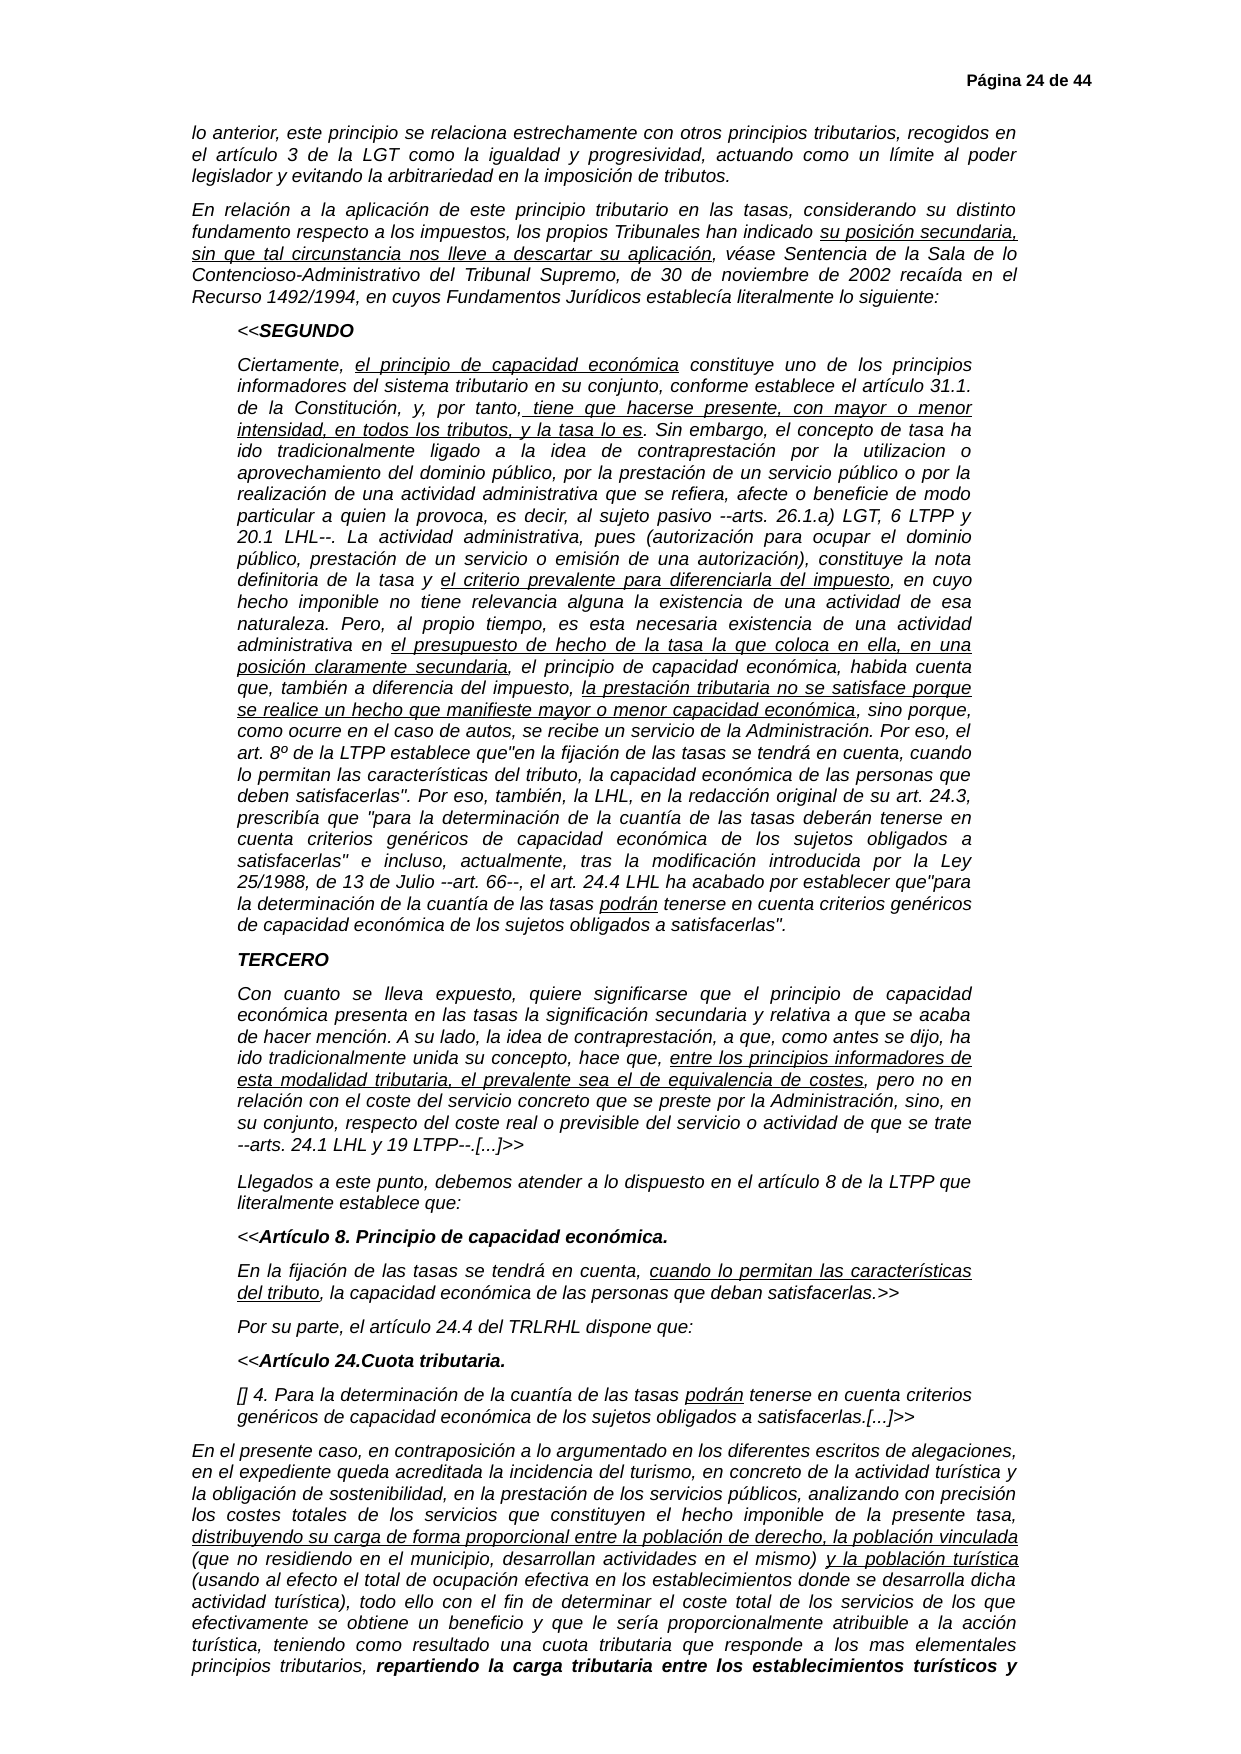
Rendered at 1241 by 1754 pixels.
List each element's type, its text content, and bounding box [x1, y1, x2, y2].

text TERCERO [237, 948, 974, 970]
text Por su parte, el artículo 24.4 del TRLRHL dispone que: [237, 1316, 974, 1337]
text Llegados a este punto, debemos atender a lo dispuesto en el artículo 8 de la LTPP que literalmente establece que: [237, 1171, 974, 1214]
text [] 4. Para la determinación de la cuantía de las tasas podrán tenerse en cuenta criterios genéricos de capacidad económica de los sujetos obligados a satisfacerlas.[...]>> [237, 1384, 974, 1427]
text lo anterior, este principio se relaciona estrechamente con otros principios tributarios, recogidos en el artículo 3 de la LGT como la igualdad y progresividad, actuando como un límite al poder legislador y evitando la arbitrariedad en la imposición de tributos. [192, 122, 1019, 187]
text Con cuanto se lleva expuesto, quiere significarse que el principio de capacidad económica presenta en las tasas la significación secundaria y relativa a que se acaba de hacer mención. A su lado, la idea de contraprestación, a que, como antes se dijo, ha ido tradicionalmente unida su concepto, hace que, entre los principios informadores de esta modalidad tributaria, el prevalente sea el de equivalencia de costes, pero no en relación con el coste del servicio concreto que se preste por la Administración, sino, en su conjunto, respecto del coste real o previsible del servicio o actividad de que se trate --arts. 24.1 LHL y 19 LTPP--.[...]>> [237, 982, 974, 1155]
text <<SEGUNDO [237, 319, 974, 341]
text Ciertamente, el principio de capacidad económica constituye uno de los principios informadores del sistema tributario en su conjunto, conforme establece el artículo 31.1. de la Constitución, y, por tanto, tiene que hacerse presente, con mayor o menor intensidad, en todos los tributos, y la tasa lo es. Sin embargo, el concepto de tasa ha ido tradicionalmente ligado a la idea de contraprestación por la utilizacion o aprovechamiento del dominio público, por la prestación de un servicio público o por la realización de una actividad administrativa que se refiera, afecte o beneficie de modo particular a quien la provoca, es decir, al sujeto pasivo --arts. 26.1.a) LGT, 6 LTPP y 20.1 LHL--. La actividad administrativa, pues (autorización para ocupar el dominio público, prestación de un servicio o emisión de una autorización), constituye la nota definitoria de la tasa y el criterio prevalente para diferenciarla del impuesto, en cuyo hecho imponible no tiene relevancia alguna la existencia de una actividad de esa naturaleza. Pero, al propio tiempo, es esta necesaria existencia de una actividad administrativa en el presupuesto de hecho de la tasa la que coloca en ella, en una posición claramente secundaria, el principio de capacidad económica, habida cuenta que, también a diferencia del impuesto, la prestación tributaria no se satisface porque se realice un hecho que manifieste mayor o menor capacidad económica, sino porque, como ocurre en el caso de autos, se recibe un servicio de la Administración. Por eso, el art. 8º de la LTPP establece que"en la fijación de las tasas se tendrá en cuenta, cuando lo permitan las características del tributo, la capacidad económica de las personas que deben satisfacerlas". Por eso, también, la LHL, en la redacción original de su art. 24.3, prescribía que "para la determinación de la cuantía de las tasas deberán tenerse en cuenta criterios genéricos de capacidad económica de los sujetos obligados a satisfacerlas" e incluso, actualmente, tras la modificación introducida por la Ley 25/1988, de 13 de Julio --art. 66--, el art. 24.4 LHL ha acabado por establecer que"para la determinación de la cuantía de las tasas podrán tenerse en cuenta criterios genéricos de capacidad económica de los sujetos obligados a satisfacerlas". [237, 354, 974, 936]
text En relación a la aplicación de este principio tributario en las tasas, considerando su distinto fundamento respecto a los impuestos, los propios Tribunales han indicado su posición secundaria, sin que tal circunstancia nos lleve a descartar su aplicación, véase Sentencia de la Sala de lo Contencioso-Administrativo del Tribunal Supremo, de 30 de noviembre de 2002 recaída en el Recurso 1492/1994, en cuyos Fundamentos Jurídicos establecía literalmente lo siguiente: [192, 199, 1019, 307]
text <<Artículo 8. Principio de capacidad económica. [237, 1226, 974, 1248]
text En la fijación de las tasas se tendrá en cuenta, cuando lo permitan las características del tributo, la capacidad económica de las personas que deban satisfacerlas.>> [237, 1260, 974, 1303]
text En el presente caso, en contraposición a lo argumentado en los diferentes escritos de alegaciones, en el expediente queda acreditada la incidencia del turismo, en concreto de la actividad turística y la obligación de sostenibilidad, en la prestación de los servicios públicos, analizando con precisión los costes totales de los servicios que constituyen el hecho imponible de la presente tasa, distribuyendo su carga de forma proporcional entre la población de derecho, la población vinculada (que no residiendo en el municipio, desarrollan actividades en el mismo) y la población turística (usando al efecto el total de ocupación efectiva en los establecimientos donde se desarrolla dicha actividad turística), todo ello con el fin de determinar el coste total de los servicios de los que efectivamente se obtiene un beneficio y que le sería proporcionalmente atribuible a la acción turística, teniendo como resultado una cuota tributaria que responde a los mas elementales principios tributarios, repartiendo la carga tributaria entre los establecimientos turísticos y [192, 1439, 1019, 1677]
text <<Artículo 24.Cuota tributaria. [237, 1350, 974, 1371]
